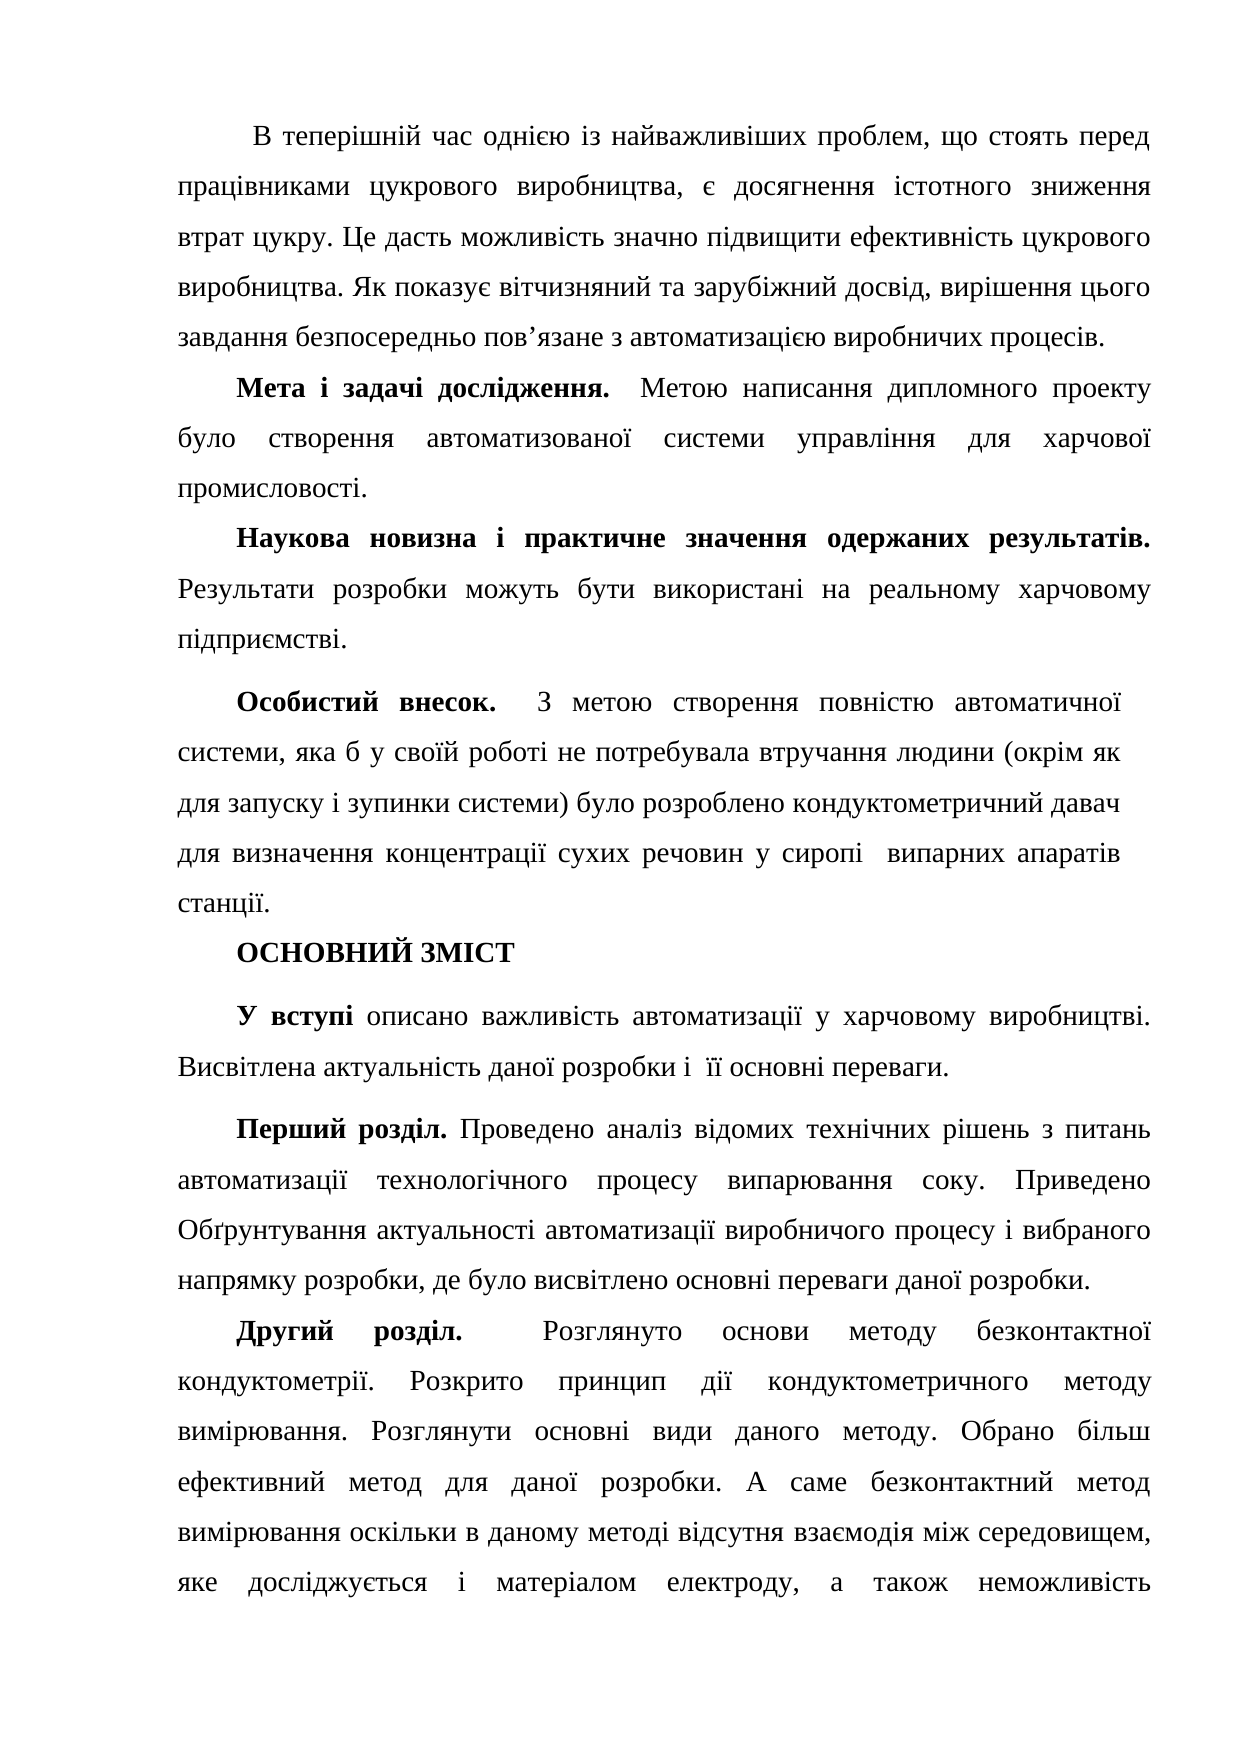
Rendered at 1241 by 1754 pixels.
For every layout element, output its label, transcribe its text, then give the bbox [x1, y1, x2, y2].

text Мета і задачі дослідження. Метою написання дипломного проекту було створення автоматизованої системи управління для харчової промисловості. [177, 370, 1152, 504]
text Особистий внесок. З метою створення повністю автоматичної системи, яка б у своїй роботі не потребувала втручання людини (окрім як для запуску і зупинки системи) було розроблено кондуктометричний давач для визначення концентрації сухих речовин у сиропі випарних апаратів станції. [177, 684, 1122, 919]
text У вступі описано важливість автоматизації у харчовому виробництві. Висвітлена актуальність даної розробки і її основні переваги. [177, 998, 1152, 1082]
text Наукова новизна і практичне значення одержаних результатів. Результати розробки можуть бути використані на реальному харчовому підприємстві. [177, 521, 1152, 655]
text Другий розділ. Розглянуто основи методу безконтактної кондуктометрії. Розкрито принцип дії кондуктометричного методу вимірювання. Розглянути основні види даного методу. Обрано більш ефективний метод для даної розробки. А саме безконтактний метод вимірювання оскільки в даному методі відсутня взаємодія між середовищем, яке досліджується і матеріалом електроду, а також неможливість [177, 1313, 1152, 1598]
text В теперішній час однією із найважливіших проблем, що стоять перед працівниками цукрового виробництва, є досягнення істотного зниження втрат цукру. Це дасть можливість значно підвищити ефективність цукрового виробництва. Як показує вітчизняний та зарубіжний досвід, вирішення цього завдання безпосередньо пов’язане з автоматизацією виробничих процесів. [177, 118, 1152, 353]
text Перший розділ. Проведено аналіз відомих технічних рішень з питань автоматизації технологічного процесу випарювання соку. Приведено Обґрунтування актуальності автоматизації виробничого процесу і вибраного напрямку розробки, де було висвітлено основні переваги даної розробки. [177, 1112, 1152, 1296]
text ОСНОВНИЙ ЗМІСТ [177, 936, 1152, 969]
